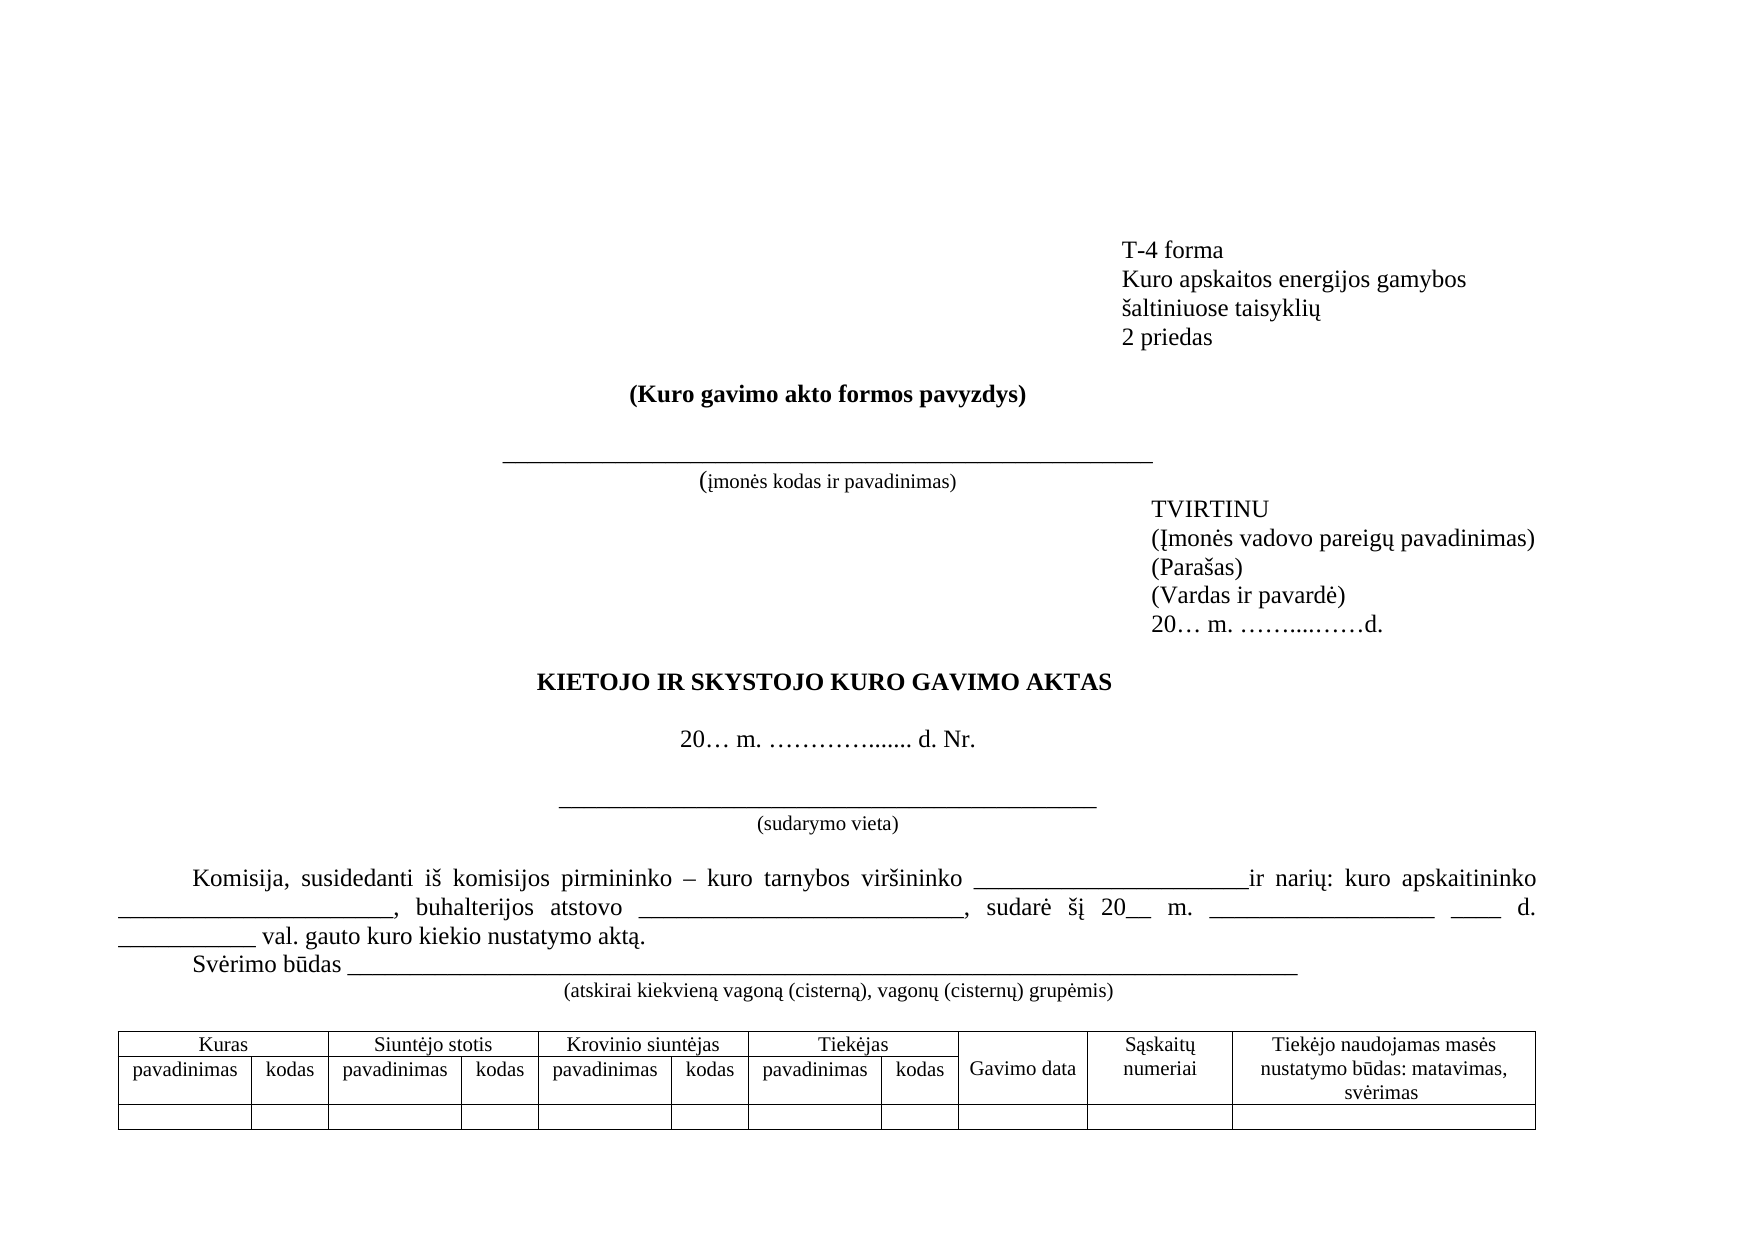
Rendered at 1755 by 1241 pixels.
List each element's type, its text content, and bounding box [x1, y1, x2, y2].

text ___________________________________________ [118, 782, 1537, 810]
table_header Tiekėjas [749, 1032, 958, 1056]
text (Parašas) [118, 552, 1537, 580]
text (įmonės kodas ir pavadinimas) [118, 465, 1537, 494]
text (Įmonės vadovo pareigų pavadinimas) [118, 523, 1537, 552]
table_cell [1088, 1105, 1232, 1129]
table_cell kodas [252, 1057, 328, 1104]
table_cell kodas [882, 1057, 958, 1104]
table_cell [252, 1105, 328, 1129]
table_header Gavimo data [959, 1032, 1087, 1104]
table_cell kodas [672, 1057, 748, 1104]
text T-4 forma [118, 235, 1636, 264]
table_header Siuntėjo stotis [329, 1032, 538, 1056]
table_cell [539, 1105, 671, 1129]
text Komisija, susidedanti iš komisijos pirmininko – kuro tarnybos viršininko ______________________ir narių: kuro apskaitininko ______________________, buhalterijos atstovo __________________________, sudarė šį 20__ m. __________________ ____ d. ___________ val. gauto kuro kiekio nustatymo aktą. [118, 863, 1537, 949]
table_cell [329, 1105, 461, 1129]
table_cell [882, 1105, 958, 1129]
text (Vardas ir pavardė) [118, 580, 1537, 609]
table_cell pavadinimas [329, 1057, 461, 1104]
table_cell kodas [462, 1057, 538, 1104]
text ____________________________________________________ [118, 437, 1537, 465]
text (atskirai kiekvieną vagoną (cisterną), vagonų (cisternų) grupėmis) [313, 978, 1537, 1002]
table_header Sąskaitų numeriai [1088, 1032, 1232, 1104]
text 20… m. …………....... d. Nr. [118, 724, 1537, 753]
table_cell pavadinimas [539, 1057, 671, 1104]
table_header Kuras [119, 1032, 328, 1056]
table_cell [1233, 1105, 1535, 1129]
table_cell [749, 1105, 881, 1129]
text Svėrimo būdas ____________________________________________________________________________ [118, 949, 1537, 978]
table_cell [462, 1105, 538, 1129]
table_cell pavadinimas [749, 1057, 881, 1104]
table_header Krovinio siuntėjas [539, 1032, 748, 1056]
table_cell [959, 1105, 1087, 1129]
text KIETOJO IR SKYSTOJO KURO GAVIMO AKTAS [118, 667, 1537, 695]
text TVIRTINU [118, 494, 1537, 523]
text 20… m. ……....……d. [118, 609, 1537, 638]
text 2 priedas [118, 322, 1636, 350]
table_cell pavadinimas [119, 1057, 251, 1104]
table_cell [672, 1105, 748, 1129]
text (Kuro gavimo akto formos pavyzdys) [118, 379, 1537, 408]
text šaltiniuose taisyklių [118, 293, 1636, 322]
table_header Tiekėjo naudojamas masės nustatymo būdas: matavimas, svėrimas [1233, 1032, 1535, 1104]
table_cell [119, 1105, 251, 1129]
text (sudarymo vieta) [118, 810, 1537, 834]
text Kuro apskaitos energijos gamybos [118, 264, 1636, 293]
